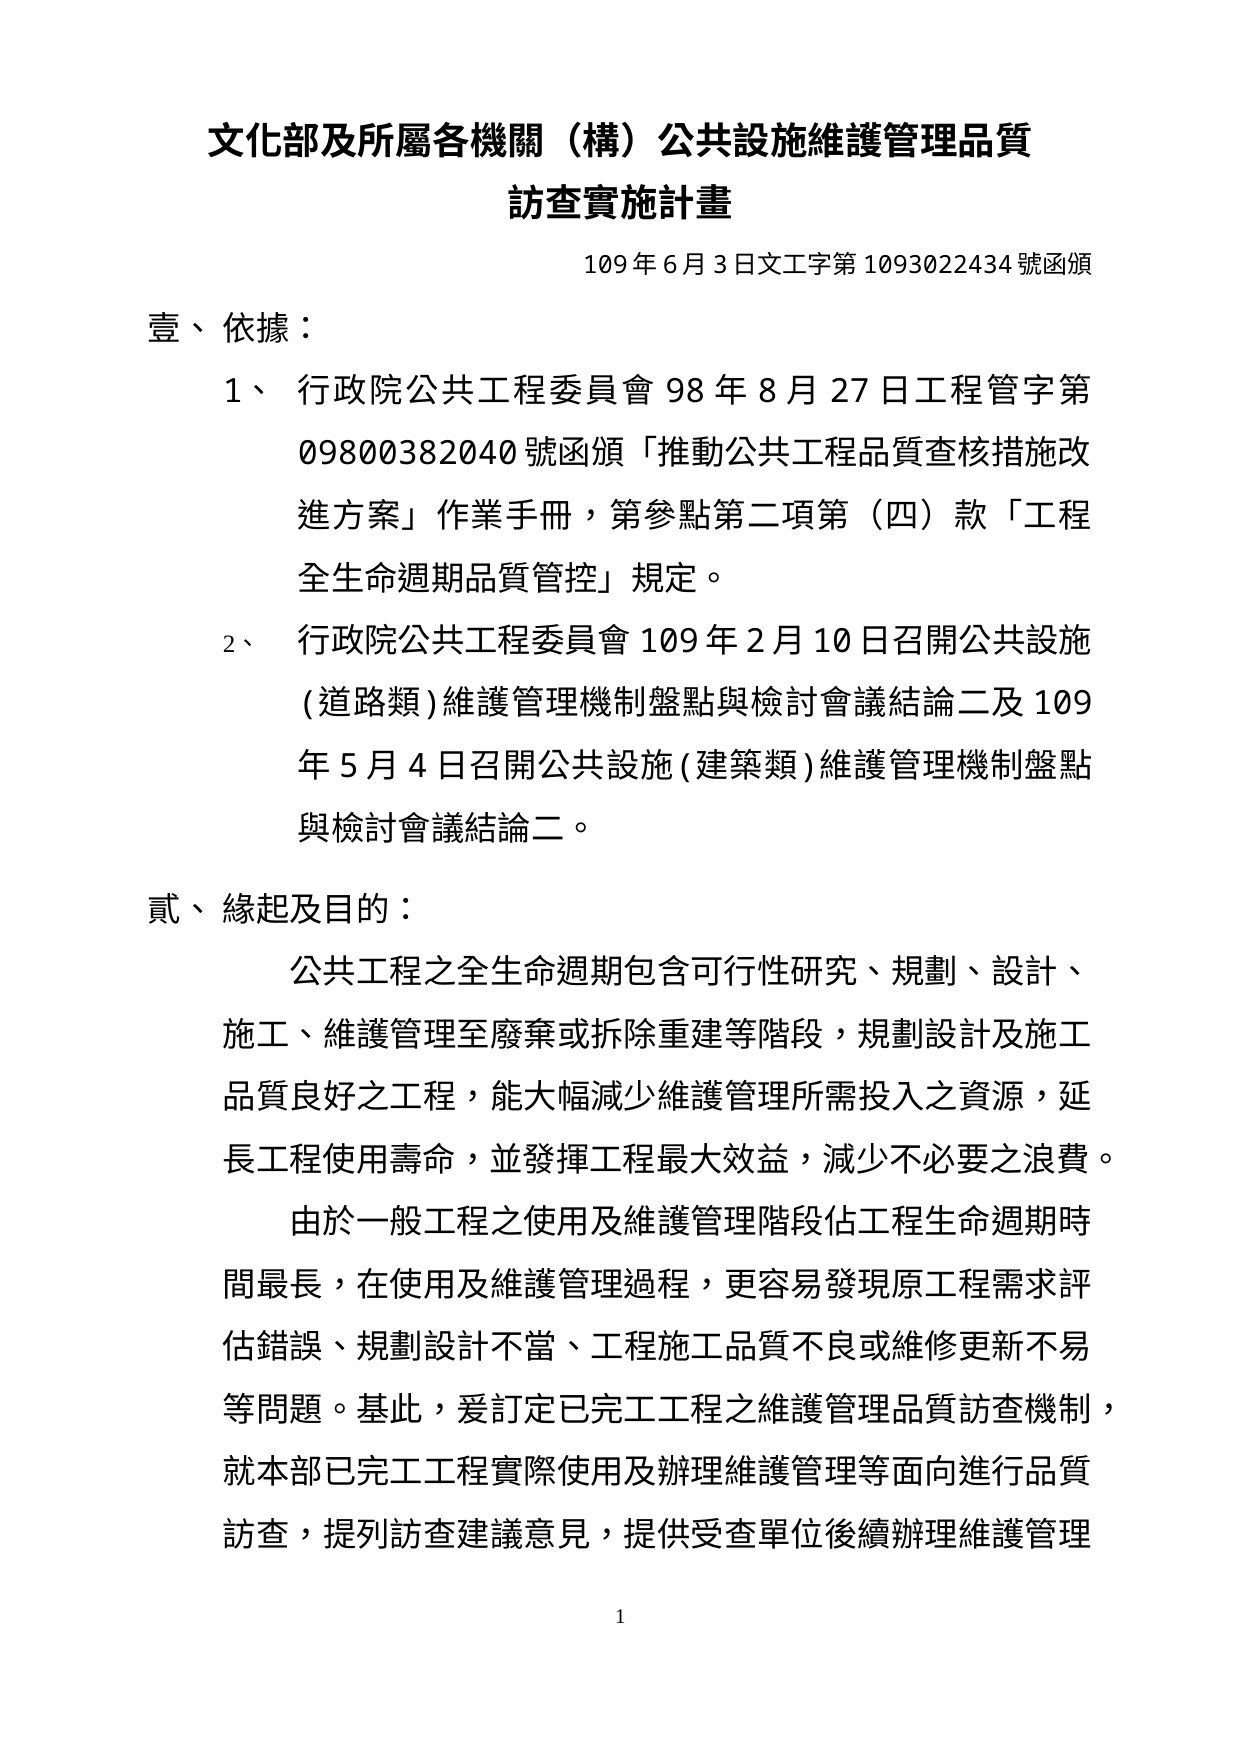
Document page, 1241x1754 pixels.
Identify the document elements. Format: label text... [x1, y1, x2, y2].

text 由於一般工程之使用及維護管理階段佔工程生命週期時間最長，在使用及維護管理過程，更容易發現原工程需求評估錯誤、規劃設計不當、工程施工品質不良或維修更新不易等問題。基此，爰訂定已完工工程之維護管理品質訪查機制，就本部已完工工程實際使用及辦理維護管理等面向進行品質訪查，提列訪查建議意見，提供受查單位後續辦理維護管理作業參考，以精進各機關單位之維護管理作業，並請各機關單位納為爾後新建工程之規劃設計及施工參考，俾回饋至工程規劃設計及施工階段，以落實公共工程之全生命週期理念，並使本部工程之效能發揮最大效益。 [223, 1177, 1092, 1552]
list 行政院公共工程委員會109年2月10日召開公共設施(道路類)維護管理機制盤點與檢討會議結論二及109年5月4日召開公共設施(建築類)維護管理機制盤點與檢討會議結論二。 [223, 596, 1092, 846]
text 公共工程之全生命週期包含可行性研究、規劃、設計、施工、維護管理至廢棄或拆除重建等階段，規劃設計及施工品質良好之工程，能大幅減少維護管理所需投入之資源，延長工程使用壽命，並發揮工程最大效益，減少不必要之浪費。 [223, 927, 1092, 1177]
text 109年6月3日文工字第1093022434號函頒 [148, 221, 1092, 284]
list 行政院公共工程委員會98年8月27日工程管字第09800382040號函頒「推動公共工程品質查核措施改進方案」作業手冊，第參點第二項第（四）款「工程全生命週期品質管控」規定。 [223, 346, 1092, 596]
text 文化部及所屬各機關（構）公共設施維護管理品質 [148, 96, 1093, 159]
text 訪查實施計畫 [148, 159, 1093, 221]
list 緣起及目的： [148, 865, 1092, 927]
list 依據： [148, 284, 1092, 346]
